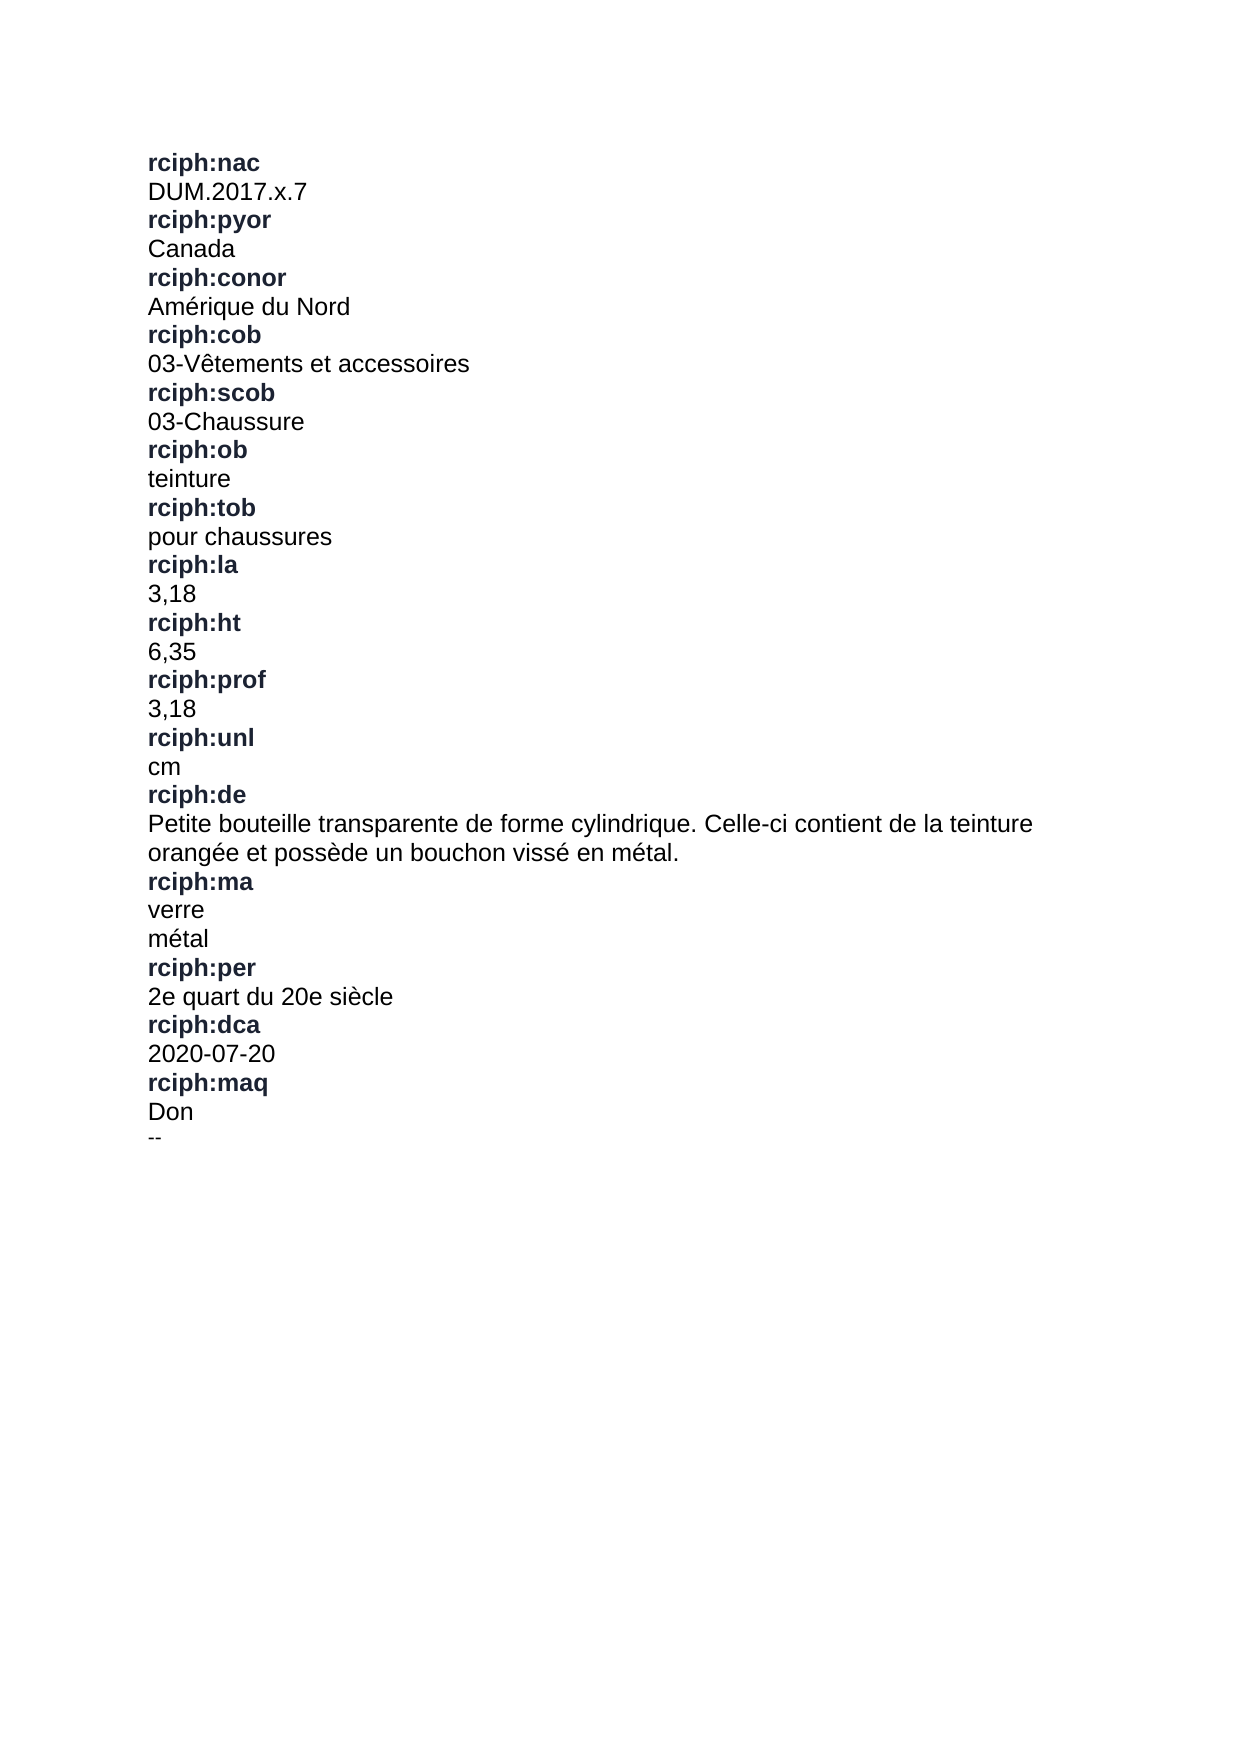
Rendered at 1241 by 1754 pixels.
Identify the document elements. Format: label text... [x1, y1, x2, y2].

text -- [148, 1125, 1092, 1149]
text 6,35 [148, 636, 1092, 665]
text teinture [148, 464, 1092, 493]
text Amérique du Nord [148, 291, 1092, 320]
text verre [148, 895, 1092, 924]
text 2020-07-20 [148, 1039, 1092, 1068]
text DUM.2017.x.7 [148, 176, 1092, 205]
text rciph:pyor [148, 205, 1092, 234]
text métal [148, 924, 1092, 953]
text pour chaussures [148, 521, 1092, 550]
text rciph:nac [148, 148, 1092, 176]
text cm [148, 751, 1092, 780]
text rciph:prof [148, 665, 1092, 694]
text rciph:tob [148, 493, 1092, 521]
text rciph:de [148, 780, 1092, 809]
text rciph:per [148, 953, 1092, 981]
text rciph:dca [148, 1010, 1092, 1039]
text 3,18 [148, 579, 1092, 608]
text Don [148, 1096, 1092, 1125]
text rciph:scob [148, 378, 1092, 406]
text 3,18 [148, 694, 1092, 723]
text rciph:ob [148, 435, 1092, 464]
text rciph:la [148, 550, 1092, 579]
text Canada [148, 234, 1092, 263]
text 03-Chaussure [148, 406, 1092, 435]
text rciph:ma [148, 866, 1092, 895]
text rciph:unl [148, 723, 1092, 751]
text Petite bouteille transparente de forme cylindrique. Celle-ci contient de la teinture orangée et possède un bouchon vissé en métal. [148, 809, 1092, 866]
text rciph:conor [148, 263, 1092, 291]
text 03-Vêtements et accessoires [148, 349, 1092, 378]
text rciph:maq [148, 1068, 1092, 1096]
text rciph:ht [148, 608, 1092, 636]
text 2e quart du 20e siècle [148, 981, 1092, 1010]
text rciph:cob [148, 320, 1092, 349]
